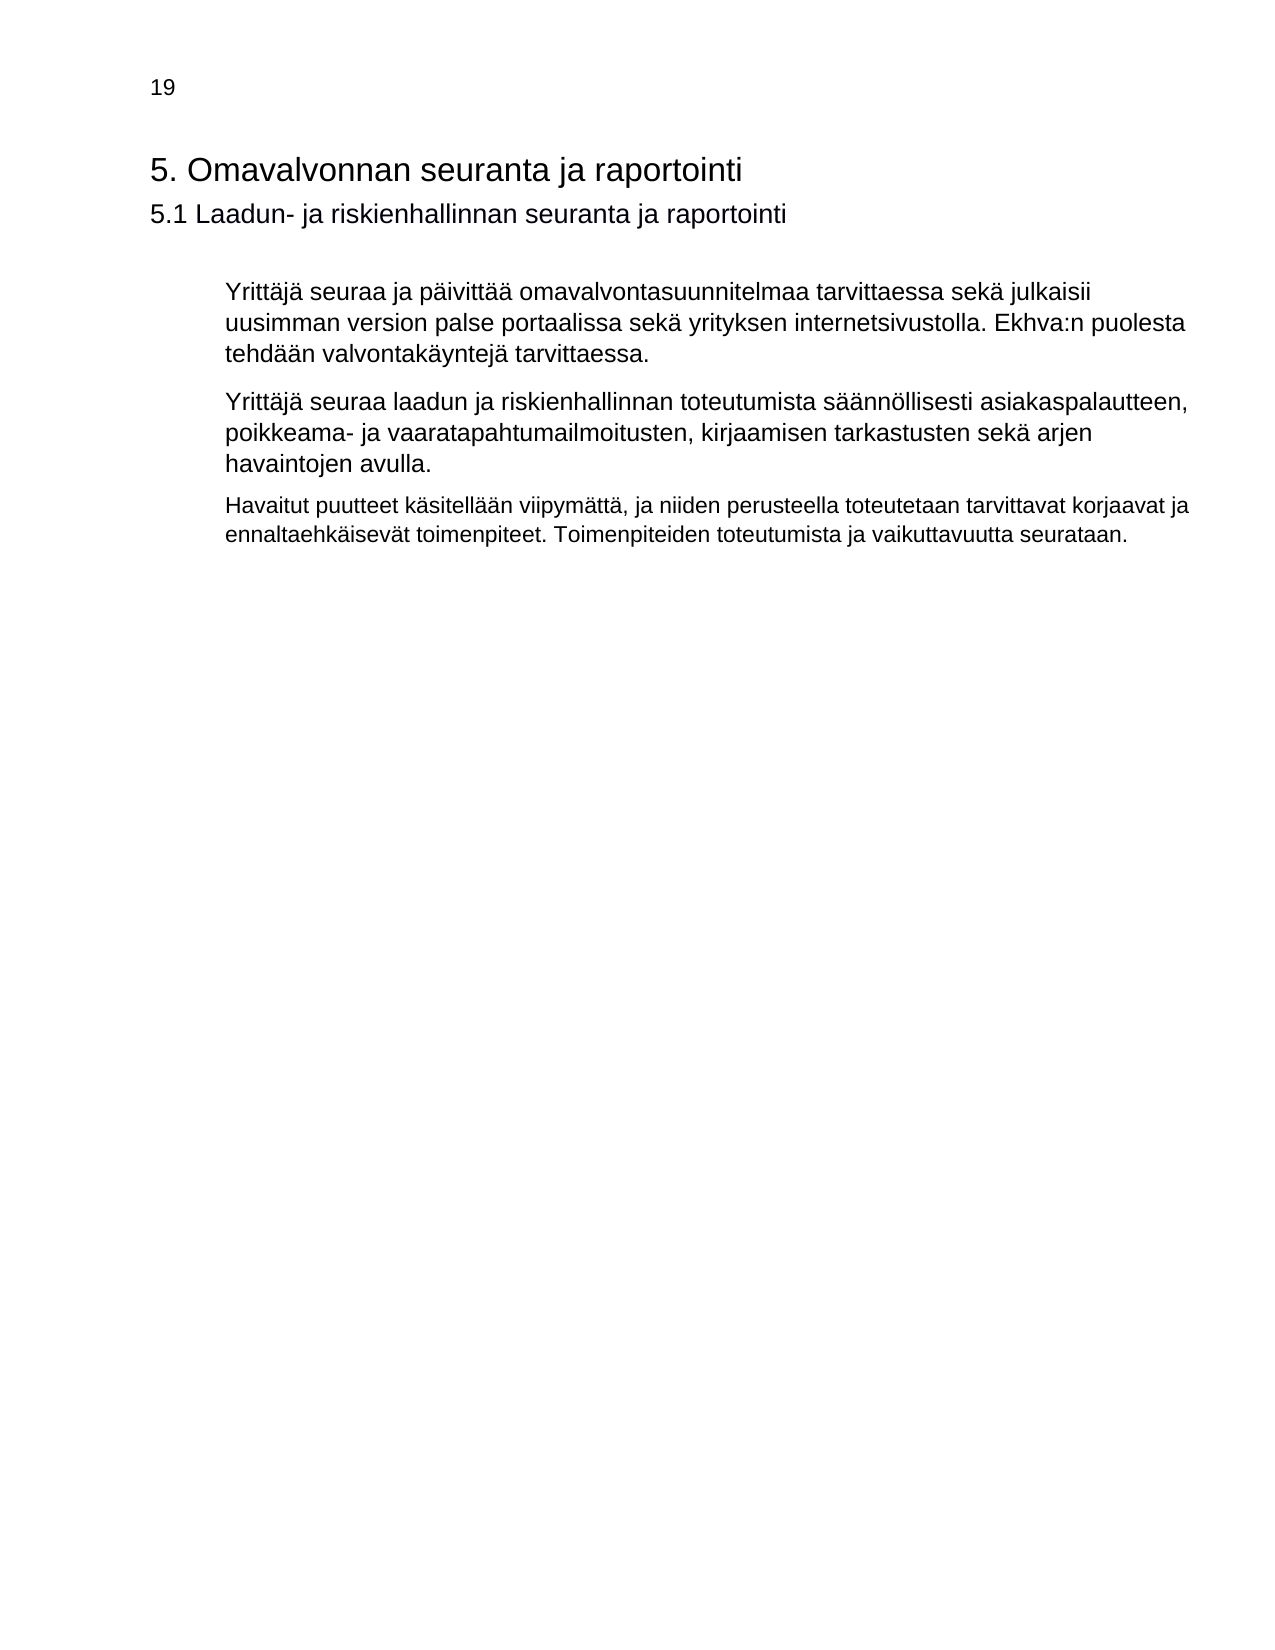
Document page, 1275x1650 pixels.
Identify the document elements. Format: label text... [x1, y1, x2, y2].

text Yrittäjä seuraa laadun ja riskienhallinnan toteutumista säännöllisesti asiakaspalautteen, poikkeama- ja vaaratapahtumailmoitusten, kirjaamisen tarkastusten sekä arjen havaintojen avulla. [225, 387, 1196, 478]
text Yrittäjä seuraa ja päivittää omavalvontasuunnitelmaa tarvittaessa sekä julkaisii uusimman version palse portaalissa sekä yrityksen internetsivustolla. Ekhva:n puolesta tehdään valvontakäyntejä tarvittaessa. [225, 277, 1196, 368]
text Havaitut puutteet käsitellään viipymättä, ja niiden perusteella toteutetaan tarvittavat korjaavat ja ennaltaehkäisevät toimenpiteet. Toimenpiteiden toteutumista ja vaikuttavuutta seurataan. [225, 492, 1196, 547]
subtitle 5.1 Laadun- ja riskienhallinnan seuranta ja raportointi [150, 198, 1196, 229]
subtitle 5. Omavalvonnan seuranta ja raportointi [150, 150, 1196, 188]
